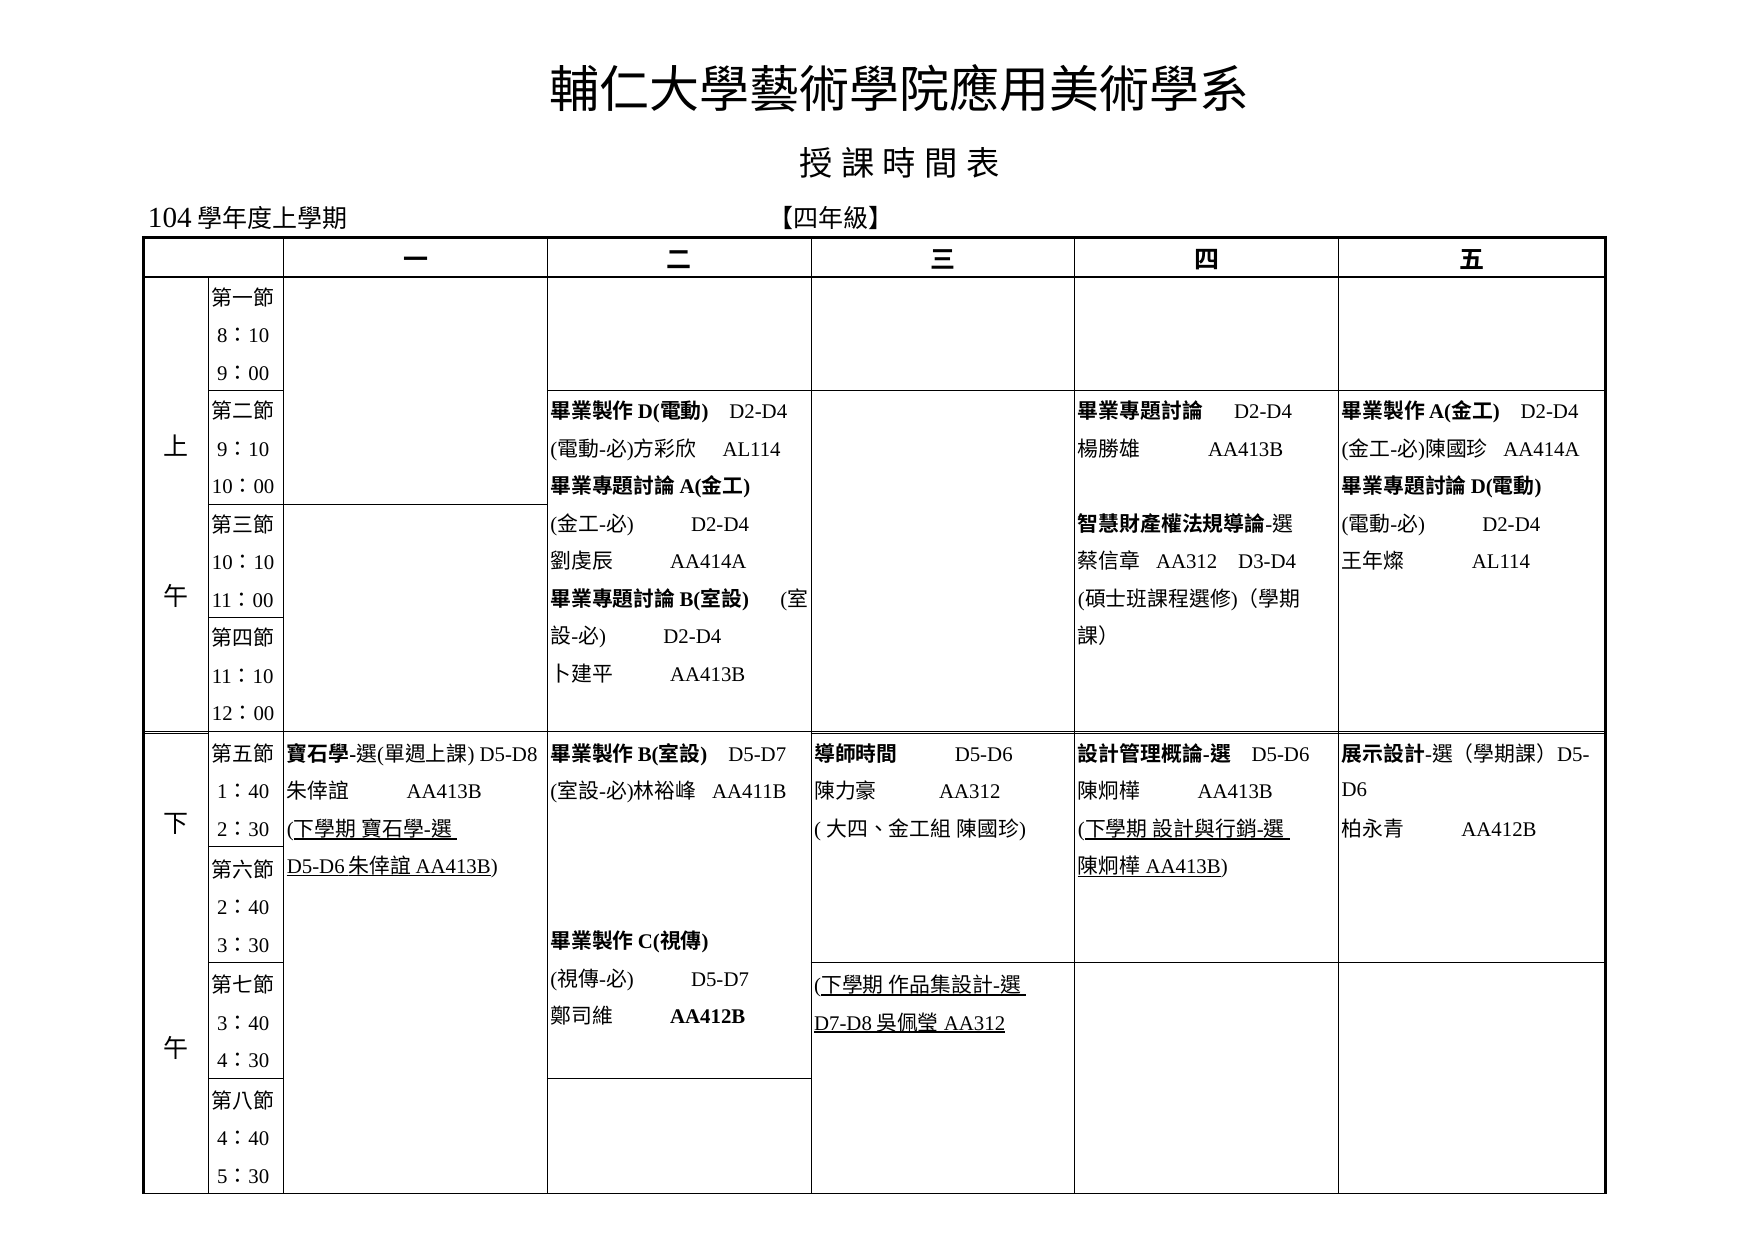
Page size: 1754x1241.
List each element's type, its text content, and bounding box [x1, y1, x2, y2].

table_header 二 [548, 239, 811, 276]
text 104學年度上學期 【四年級】 [148, 198, 1650, 236]
table_cell [812, 278, 1074, 390]
table_cell [548, 1079, 811, 1193]
table_cell [1075, 278, 1338, 390]
table_cell 展示設計-選（學期課）D5-D6 柏永青 AA412B [1339, 734, 1604, 962]
table_cell [284, 278, 547, 503]
table_cell 第三節 10：10 11：00 [209, 505, 283, 617]
table_cell [1339, 278, 1604, 390]
table_cell 第五節 1：40 2：30 [209, 732, 283, 846]
table_cell 上 午 [145, 278, 208, 731]
table_header 三 [812, 239, 1074, 276]
table_cell 畢業製作B(室設) D5-D7 (室設-必)林裕峰 AA411B 畢業製作C(視傳) (視傳-必) D5-D7 鄭司維 AA412B [548, 732, 811, 1077]
table_cell [284, 505, 547, 731]
table_header [145, 239, 283, 276]
table_cell [548, 278, 811, 390]
text 輔仁大學藝術學院應用美術學系 [148, 48, 1650, 123]
table_header 四 [1075, 239, 1338, 276]
table_cell 第七節 3：40 4：30 [209, 963, 283, 1077]
table_header 五 [1339, 239, 1604, 276]
table_cell [1339, 963, 1604, 1193]
text 授 課 時 間 表 [148, 123, 1650, 198]
table_cell 第四節 11：10 12：00 [209, 618, 283, 731]
table_cell (下學期 作品集設計-選 D7-D8吳佩瑩 AA312 [812, 963, 1074, 1193]
table_cell 畢業製作A(金工) D2-D4 (金工-必)陳國珍 AA414A 畢業專題討論D(電動) (電動-必) D2-D4 王年燦 AL114 [1339, 391, 1604, 731]
table_cell 導師時間 D5-D6 陳力豪 AA312 ( 大四、金工組 陳國珍) [812, 734, 1074, 962]
table_cell 第二節 9：10 10：00 [209, 391, 283, 503]
table_cell 第八節 4：40 5：30 [209, 1079, 283, 1193]
table_cell 畢業專題討論 D2-D4 楊勝雄 AA413B 智慧財產權法規導論-選 蔡信章 AA312 D3-D4 (碩士班課程選修)（學期課） [1075, 391, 1338, 731]
table_cell [812, 391, 1074, 731]
table_cell 第一節 8：10 9：00 [209, 278, 283, 390]
table_header 一 [284, 239, 547, 276]
table_cell 寶石學-選(單週上課) D5-D8 朱倖誼 AA413B (下學期 寶石學-選 D5-D6朱倖誼AA413B) [284, 732, 547, 1193]
table_cell 設計管理概論-選 D5-D6 陳炯樺 AA413B (下學期 設計與行銷-選 陳炯樺 AA413B) [1075, 734, 1338, 962]
table_cell 下 午 [145, 734, 208, 1193]
table_cell [1075, 963, 1338, 1193]
table_cell 畢業製作D(電動) D2-D4 (電動-必)方彩欣 AL114 畢業專題討論A(金工) (金工-必) D2-D4 劉虔辰 AA414A 畢業專題討論B(室設) (室設-必) D2-D4 卜建平 AA413B [548, 391, 811, 731]
table_cell 第六節 2：40 3：30 [209, 847, 283, 962]
